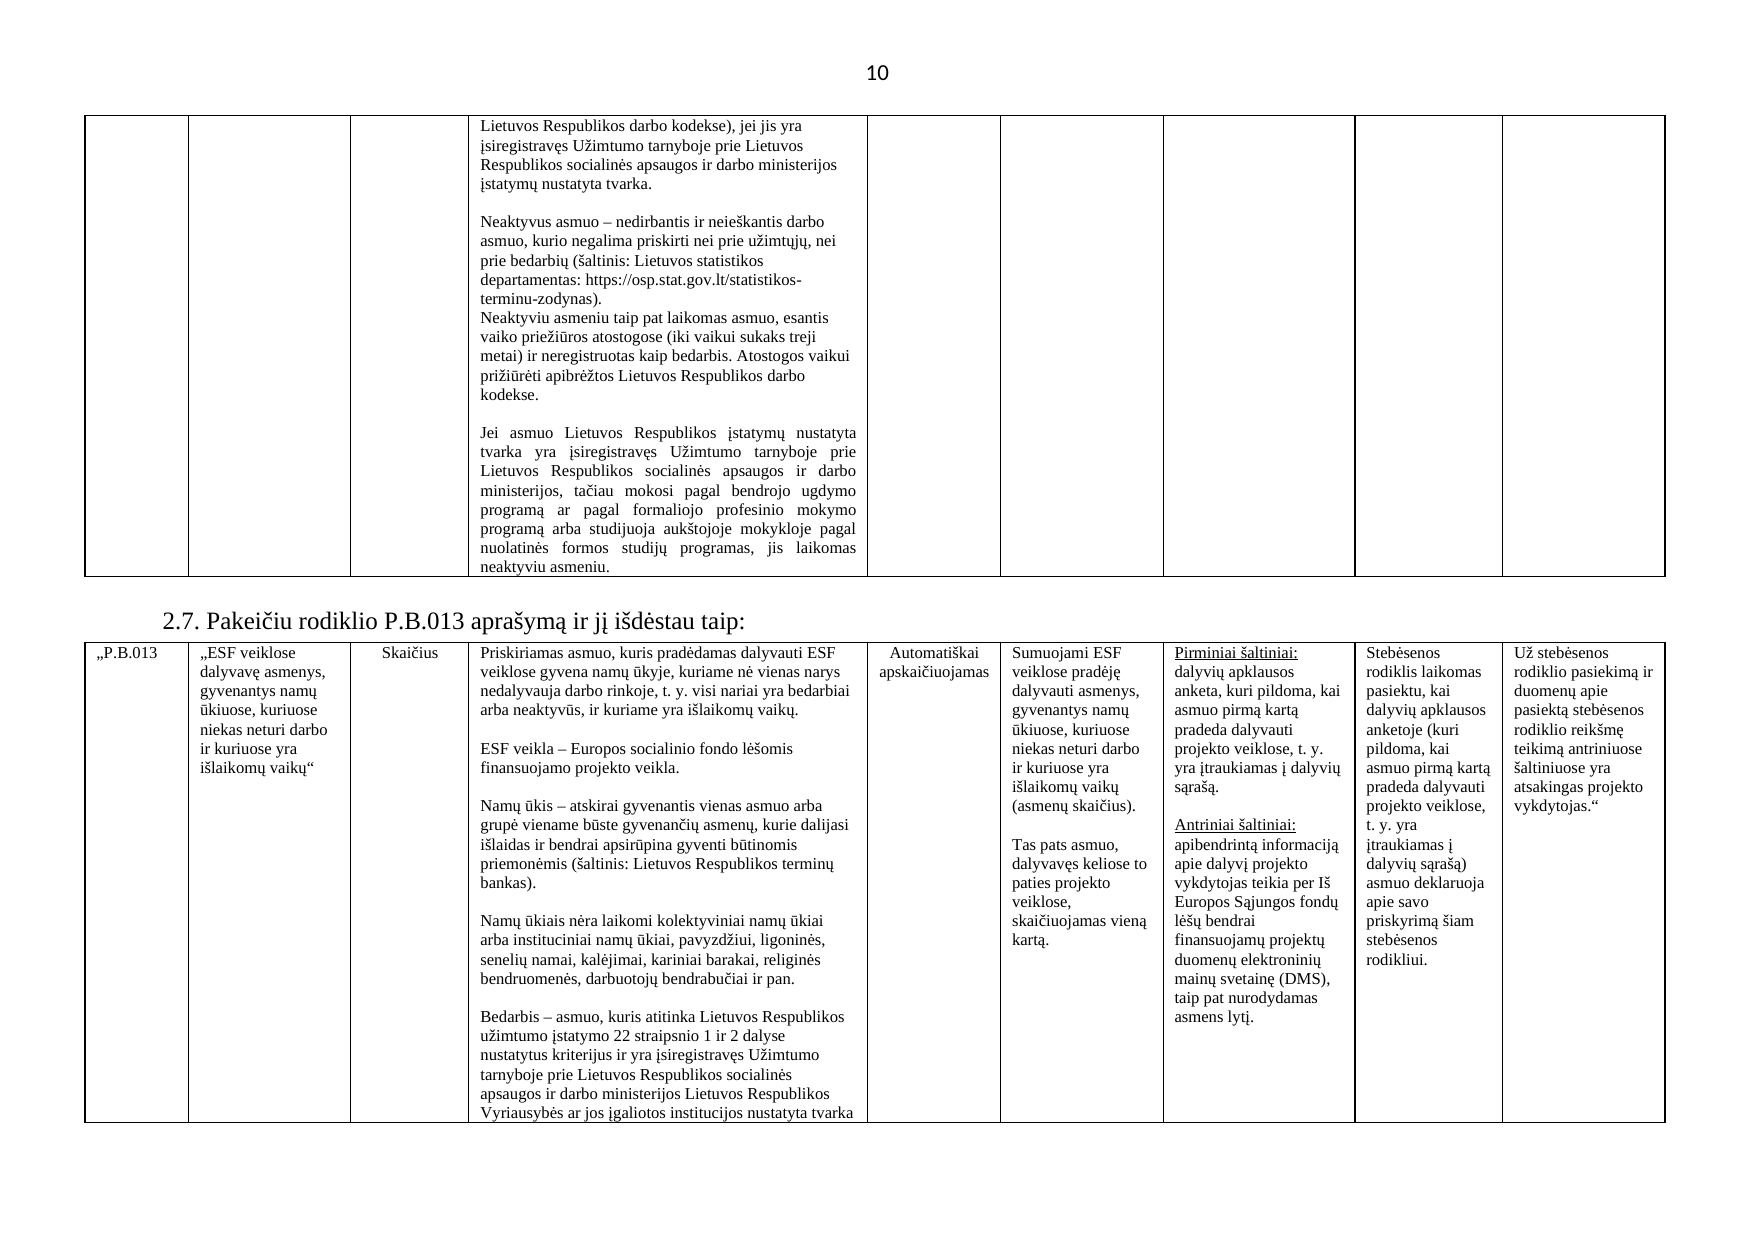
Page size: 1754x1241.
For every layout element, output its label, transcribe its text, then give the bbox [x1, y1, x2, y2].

table_header [1503, 116, 1664, 576]
table_header [351, 116, 468, 576]
table_header Automatiškai apskaičiuojamas [868, 643, 1000, 1122]
table_header Stebėsenos rodiklis laikomas pasiektu, kai dalyvių apklausos anketoje (kuri pildoma, kai asmuo pirmą kartą pradeda dalyvauti projekto veiklose, t. y. yra įtraukiamas į dalyvių sąrašą) asmuo deklaruoja apie savo priskyrimą šiam stebėsenos rodikliui. [1356, 643, 1502, 1122]
table_header Už stebėsenos rodiklio pasiekimą ir duomenų apie pasiektą stebėsenos rodiklio reikšmę teikimą antriniuose šaltiniuose yra atsakingas projekto vykdytojas.“ [1503, 643, 1664, 1122]
table_header Lietuvos Respublikos darbo kodekse), jei jis yra įsiregistravęs Užimtumo tarnyboje prie Lietuvos Respublikos socialinės apsaugos ir darbo ministerijos įstatymų nustatyta tvarka. Neaktyvus asmuo – nedirbantis ir neieškantis darbo asmuo, kurio negalima priskirti nei prie užimtųjų, nei prie bedarbių (šaltinis: Lietuvos statistikos departamentas: https://osp.stat.gov.lt/statistikos-terminu-zodynas). Neaktyviu asmeniu taip pat laikomas asmuo, esantis vaiko priežiūros atostogose (iki vaikui sukaks treji metai) ir neregistruotas kaip bedarbis. Atostogos vaikui prižiūrėti apibrėžtos Lietuvos Respublikos darbo kodekse. Jei asmuo Lietuvos Respublikos įstatymų nustatyta tvarka yra įsiregistravęs Užimtumo tarnyboje prie Lietuvos Respublikos socialinės apsaugos ir darbo ministerijos, tačiau mokosi pagal bendrojo ugdymo programą ar pagal formaliojo profesinio mokymo programą arba studijuoja aukštojoje mokykloje pagal nuolatinės formos studijų programas, jis laikomas neaktyviu asmeniu. [469, 116, 867, 576]
table_header [1356, 116, 1502, 576]
table_header „P.B.013 [86, 643, 188, 1122]
text 2.7. Pakeičiu rodiklio P.B.013 aprašymą ir jį išdėstau taip: [103, 606, 1651, 635]
table_header „ESF veiklose dalyvavę asmenys, gyvenantys namų ūkiuose, kuriuose niekas neturi darbo ir kuriuose yra išlaikomų vaikų“ [189, 643, 350, 1122]
table_header Priskiriamas asmuo, kuris pradėdamas dalyvauti ESF veiklose gyvena namų ūkyje, kuriame nė vienas narys nedalyvauja darbo rinkoje, t. y. visi nariai yra bedarbiai arba neaktyvūs, ir kuriame yra išlaikomų vaikų. ESF veikla – Europos socialinio fondo lėšomis finansuojamo projekto veikla. Namų ūkis – atskirai gyvenantis vienas asmuo arba grupė viename būste gyvenančių asmenų, kurie dalijasi išlaidas ir bendrai apsirūpina gyventi būtinomis priemonėmis (šaltinis: Lietuvos Respublikos terminų bankas). Namų ūkiais nėra laikomi kolektyviniai namų ūkiai arba instituciniai namų ūkiai, pavyzdžiui, ligoninės, senelių namai, kalėjimai, kariniai barakai, religinės bendruomenės, darbuotojų bendrabučiai ir pan. Bedarbis – asmuo, kuris atitinka Lietuvos Respublikos užimtumo įstatymo 22 straipsnio 1 ir 2 dalyse nustatytus kriterijus ir yra įsiregistravęs Užimtumo tarnyboje prie Lietuvos Respublikos socialinės apsaugos ir darbo ministerijos Lietuvos Respublikos Vyriausybės ar jos įgaliotos institucijos nustatyta tvarka [469, 643, 867, 1122]
table_header [868, 116, 1000, 576]
table_header [189, 116, 350, 576]
table_header Pirminiai šaltiniai: dalyvių apklausos anketa, kuri pildoma, kai asmuo pirmą kartą pradeda dalyvauti projekto veiklose, t. y. yra įtraukiamas į dalyvių sąrašą. Antriniai šaltiniai: apibendrintą informaciją apie dalyvį projekto vykdytojas teikia per Iš Europos Sąjungos fondų lėšų bendrai finansuojamų projektų duomenų elektroninių mainų svetainę (DMS), taip pat nurodydamas asmens lytį. [1164, 643, 1354, 1122]
table_header [86, 116, 188, 576]
table_header [1001, 116, 1163, 576]
table_header [1164, 116, 1354, 576]
table_header Skaičius [351, 643, 468, 1122]
table_header Sumuojami ESF veiklose pradėję dalyvauti asmenys, gyvenantys namų ūkiuose, kuriuose niekas neturi darbo ir kuriuose yra išlaikomų vaikų (asmenų skaičius). Tas pats asmuo, dalyvavęs keliose to paties projekto veiklose, skaičiuojamas vieną kartą. [1001, 643, 1163, 1122]
